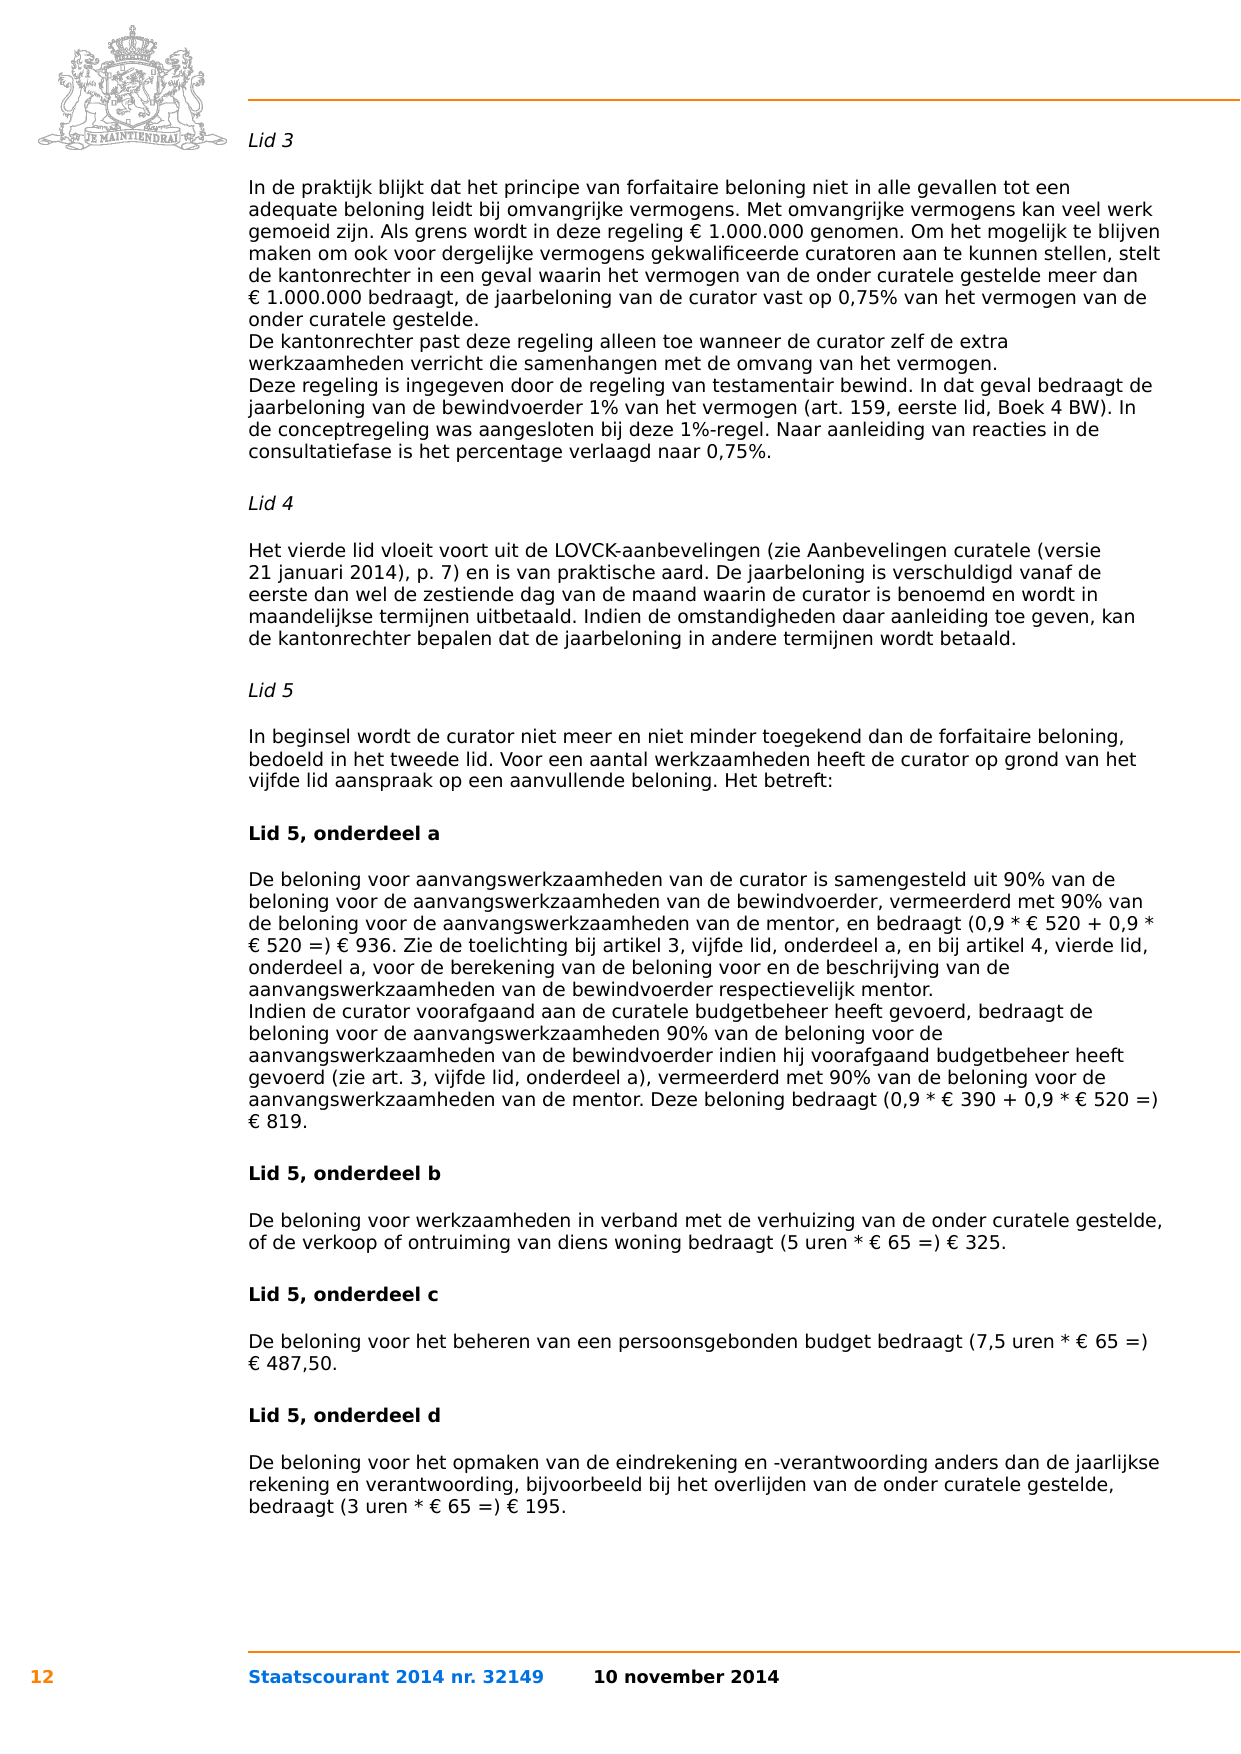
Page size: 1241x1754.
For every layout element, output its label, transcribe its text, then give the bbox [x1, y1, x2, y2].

text De beloning voor aanvangswerkzaamheden van de curator is samengesteld uit 90% van de beloning voor de aanvangswerkzaamheden van de bewindvoerder, vermeerderd met 90% van de beloning voor de aanvangswerkzaamheden van de mentor, en bedraagt (0,9 * € 520 + 0,9 * € 520 =) € 936. Zie de toelichting bij artikel 3, vijfde lid, onderdeel a, en bij artikel 4, vierde lid, onderdeel a, voor de berekening van de beloning voor en de beschrijving van de aanvangswerkzaamheden van de bewindvoerder respectievelijk mentor. [248, 869, 1163, 1001]
text De beloning voor het beheren van een persoonsgebonden budget bedraagt (7,5 uren * € 65 =) € 487,50. [248, 1331, 1163, 1375]
subtitle Lid 5, onderdeel c [248, 1284, 1163, 1306]
text De kantonrechter past deze regeling alleen toe wanneer de curator zelf de extra werkzaamheden verricht die samenhangen met de omvang van het vermogen. [248, 331, 1163, 375]
text In de praktijk blijkt dat het principe van forfaitaire beloning niet in alle gevallen tot een adequate beloning leidt bij omvangrijke vermogens. Met omvangrijke vermogens kan veel werk gemoeid zijn. Als grens wordt in deze regeling € 1.000.000 genomen. Om het mogelijk te blijven maken om ook voor dergelijke vermogens gekwalificeerde curatoren aan te kunnen stellen, stelt de kantonrechter in een geval waarin het vermogen van de onder curatele gestelde meer dan € 1.000.000 bedraagt, de jaarbeloning van de curator vast op 0,75% van het vermogen van de onder curatele gestelde. [248, 177, 1163, 331]
text De beloning voor werkzaamheden in verband met de verhuizing van de onder curatele gestelde, of de verkoop of ontruiming van diens woning bedraagt (5 uren * € 65 =) € 325. [248, 1210, 1163, 1254]
subtitle Lid 5, onderdeel a [248, 822, 1163, 844]
subtitle Lid 5, onderdeel d [248, 1405, 1163, 1427]
subtitle Lid 5, onderdeel b [248, 1163, 1163, 1185]
subtitle Lid 5 [248, 679, 1163, 701]
subtitle Lid 3 [248, 130, 1163, 152]
text Deze regeling is ingegeven door de regeling van testamentair bewind. In dat geval bedraagt de jaarbeloning van de bewindvoerder 1% van het vermogen (art. 159, eerste lid, Boek 4 BW). In de conceptregeling was aangesloten bij deze 1%-regel. Naar aanleiding van reacties in de consultatiefase is het percentage verlaagd naar 0,75%. [248, 375, 1163, 463]
text In beginsel wordt de curator niet meer en niet minder toegekend dan de forfaitaire beloning, bedoeld in het tweede lid. Voor een aantal werkzaamheden heeft de curator op grond van het vijfde lid aanspraak op een aanvullende beloning. Het betreft: [248, 726, 1163, 792]
picture [38, 25, 227, 150]
text Het vierde lid vloeit voort uit de LOVCK-aanbevelingen (zie Aanbevelingen curatele (versie 21 januari 2014), p. 7) en is van praktische aard. De jaarbeloning is verschuldigd vanaf de eerste dan wel de zestiende dag van de maand waarin de curator is benoemd en wordt in maandelijkse termijnen uitbetaald. Indien de omstandigheden daar aanleiding toe geven, kan de kantonrechter bepalen dat de jaarbeloning in andere termijnen wordt betaald. [248, 539, 1163, 649]
subtitle Lid 4 [248, 493, 1163, 514]
text De beloning voor het opmaken van de eindrekening en -verantwoording anders dan de jaarlijkse rekening en verantwoording, bijvoorbeeld bij het overlijden van de onder curatele gestelde, bedraagt (3 uren * € 65 =) € 195. [248, 1452, 1163, 1518]
text Indien de curator voorafgaand aan de curatele budgetbeheer heeft gevoerd, bedraagt de beloning voor de aanvangswerkzaamheden 90% van de beloning voor de aanvangswerkzaamheden van de bewindvoerder indien hij voorafgaand budgetbeheer heeft gevoerd (zie art. 3, vijfde lid, onderdeel a), vermeerderd met 90% van de beloning voor de aanvangswerkzaamheden van de mentor. Deze beloning bedraagt (0,9 * € 390 + 0,9 * € 520 =) € 819. [248, 1001, 1163, 1133]
